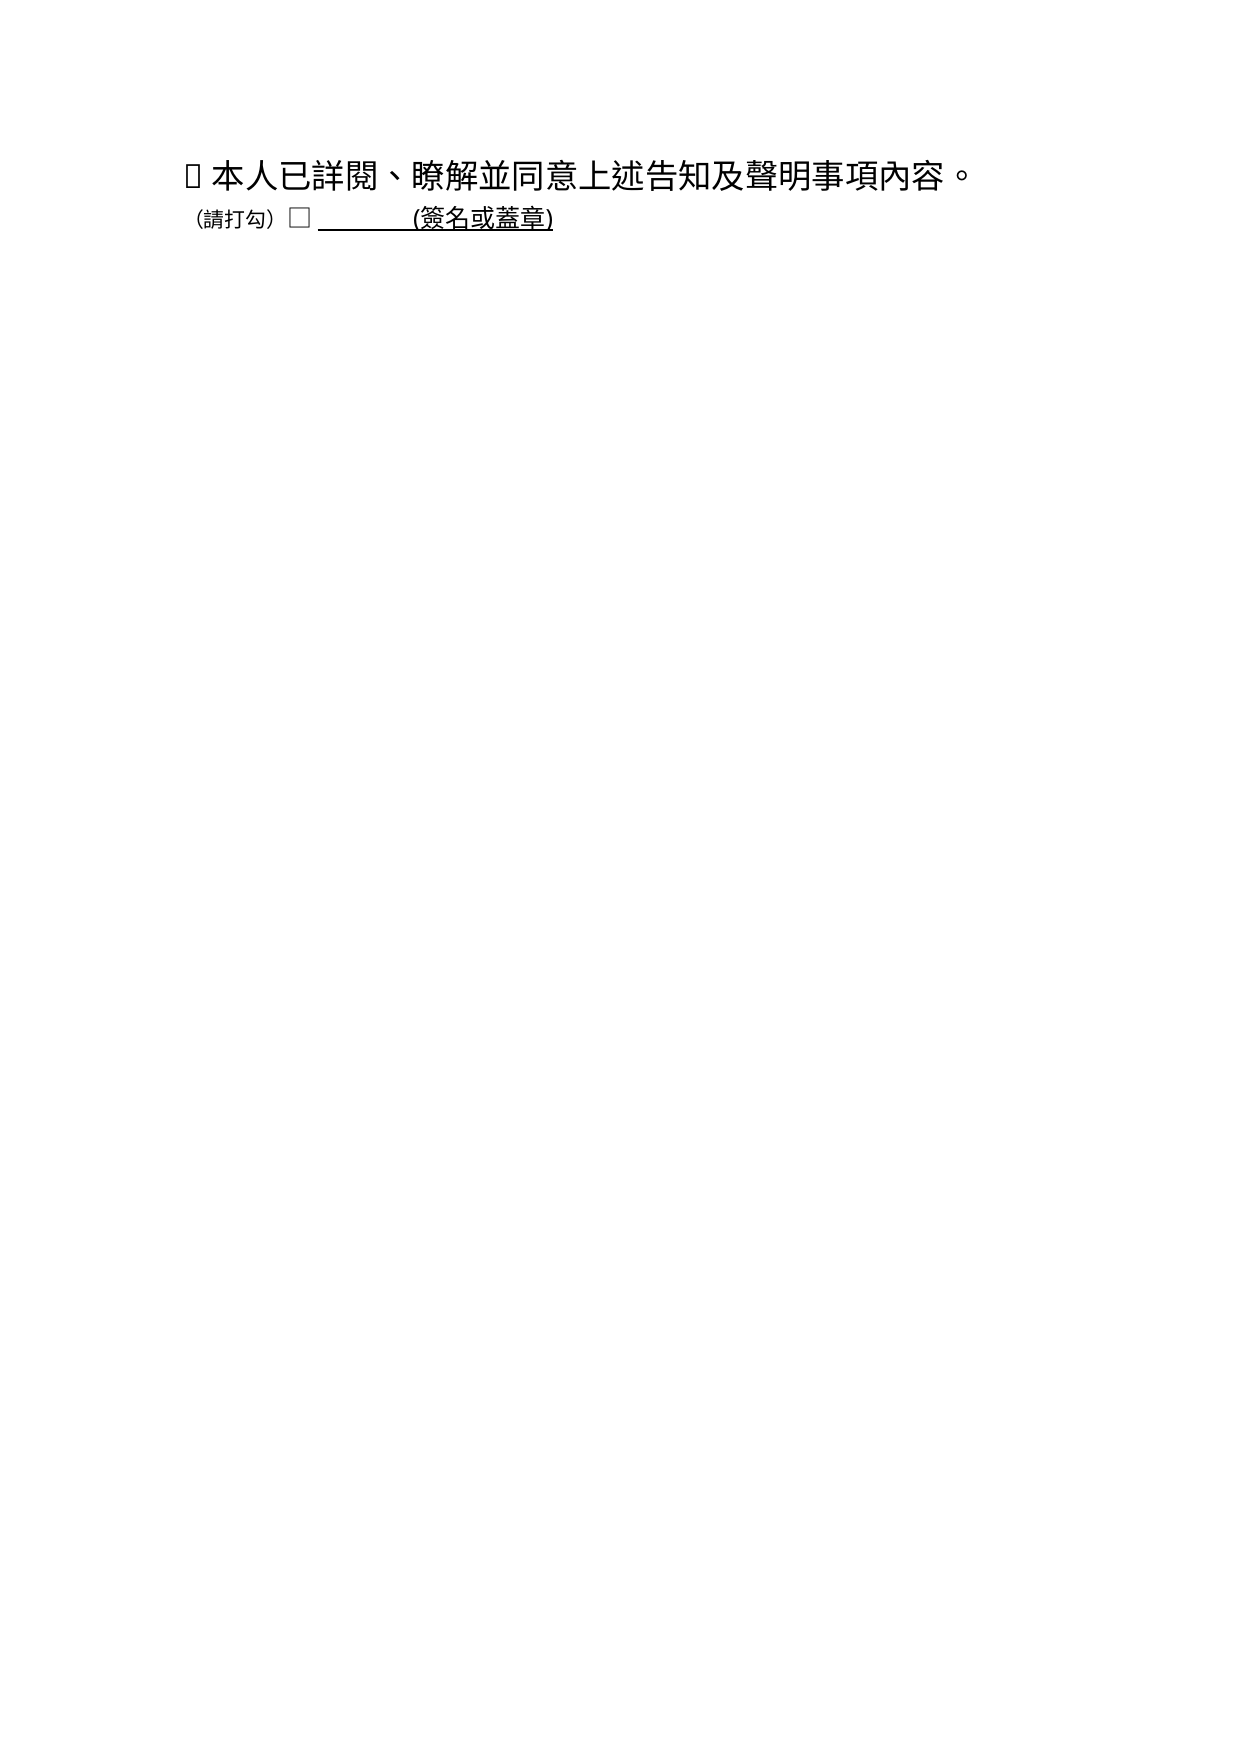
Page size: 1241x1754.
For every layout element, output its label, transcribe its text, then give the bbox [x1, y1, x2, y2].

text （請打勾）□ (簽名或蓋章) [183, 198, 1053, 235]
text  本人已詳閱、瞭解並同意上述告知及聲明事項內容。 [183, 150, 1053, 198]
